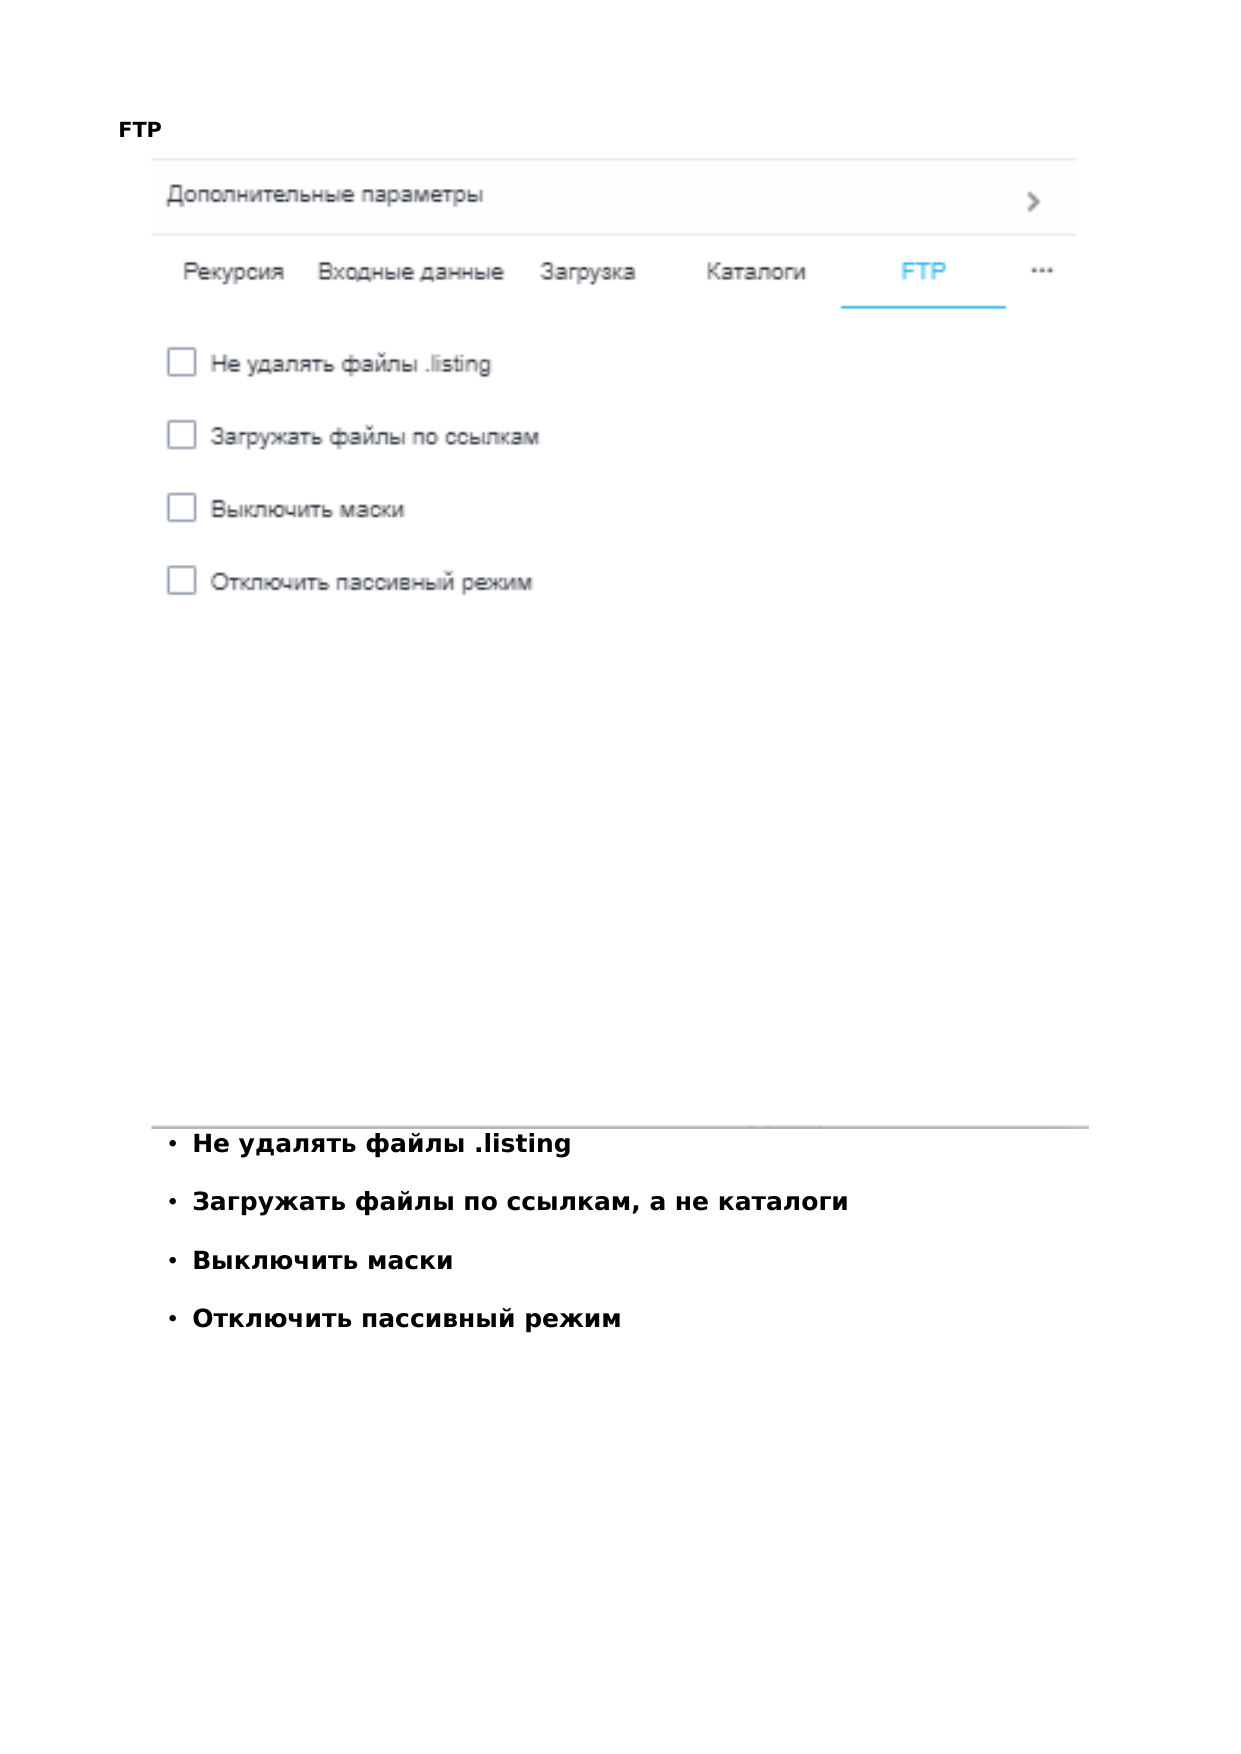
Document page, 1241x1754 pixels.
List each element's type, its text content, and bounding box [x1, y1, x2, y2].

list Не удалять файлы .listing [177, 921, 1122, 1158]
subtitle FTP [118, 118, 1122, 142]
list Выключить маски [177, 1246, 1122, 1275]
list Загружать файлы по ссылкам, а не каталоги [177, 1187, 1122, 1217]
list Отключить пассивный режим [177, 1305, 1122, 1334]
picture [151, 155, 1089, 1129]
